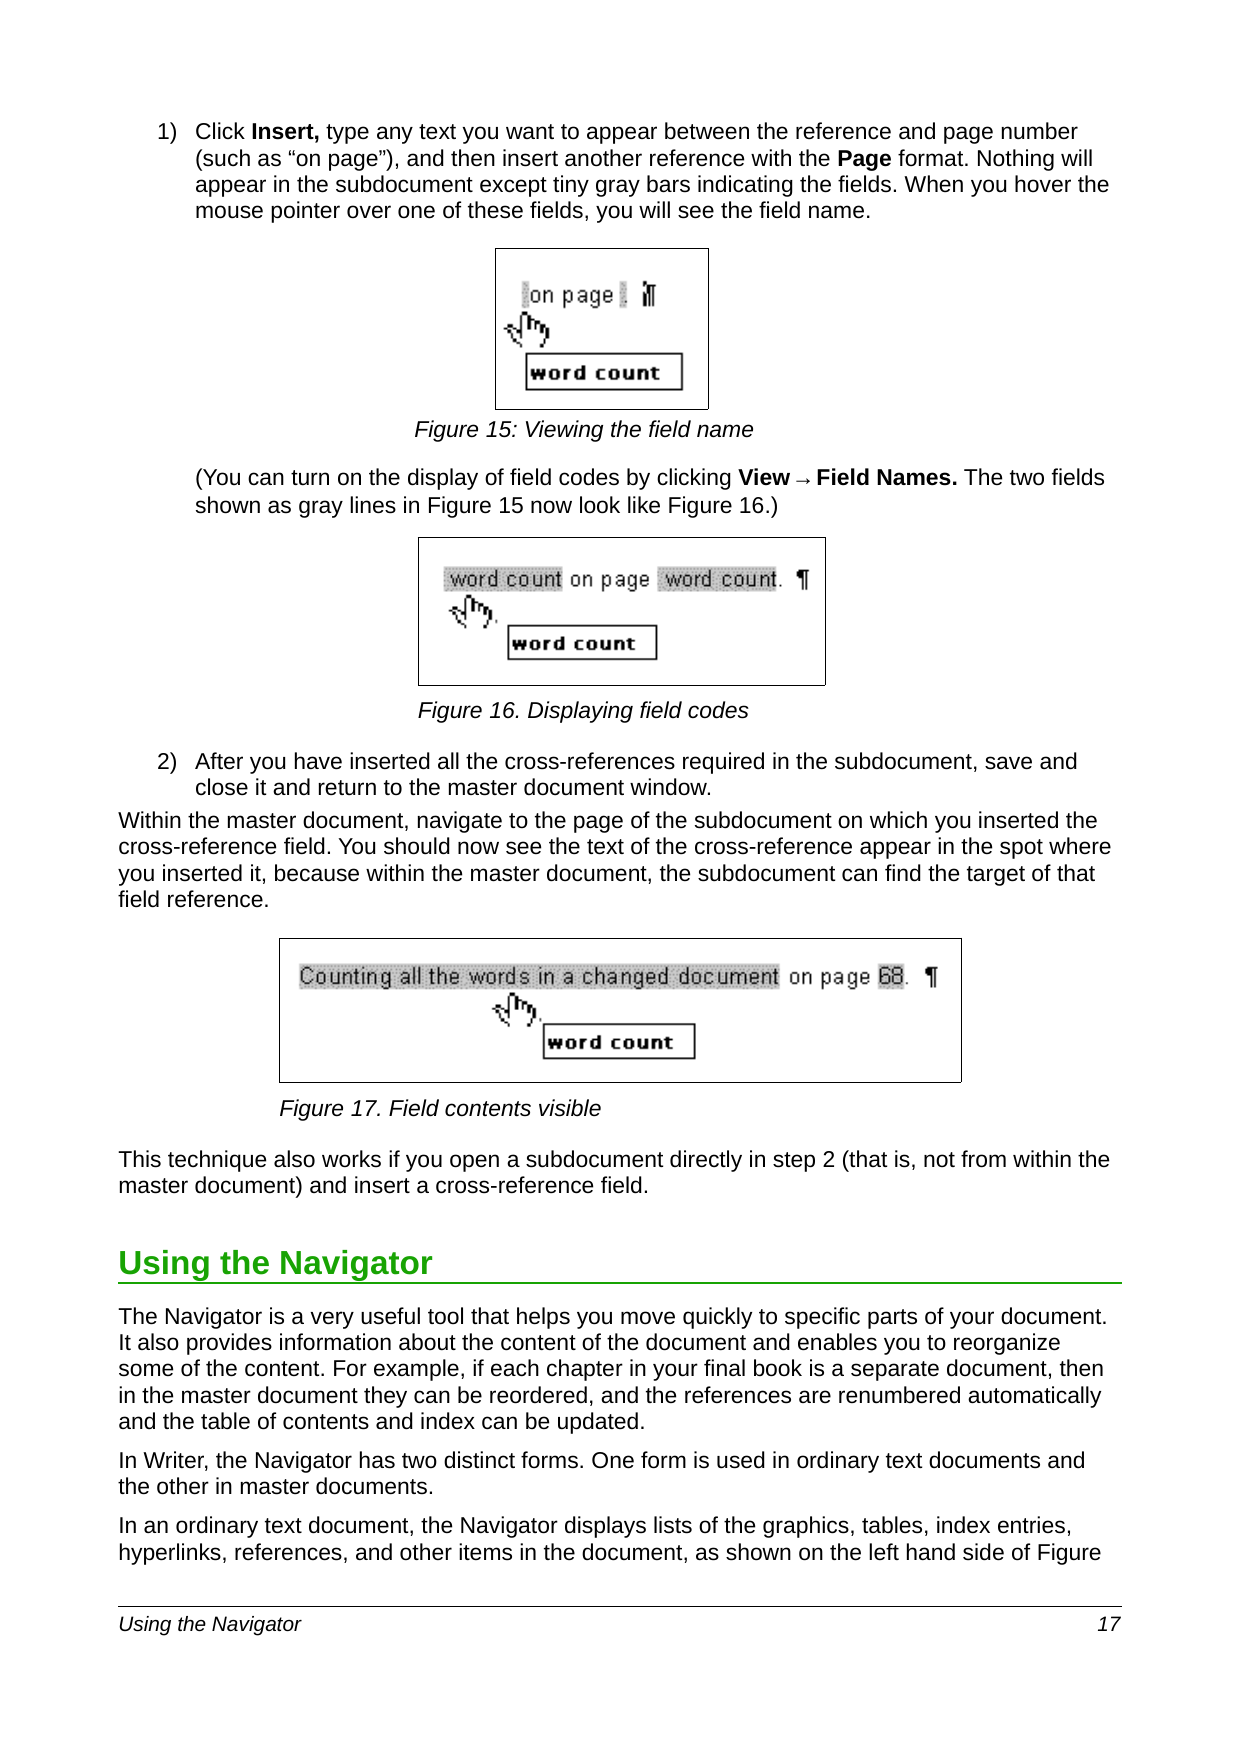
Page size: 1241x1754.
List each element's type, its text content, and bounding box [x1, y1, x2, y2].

text The Navigator is a very useful tool that helps you move quickly to specific parts of your document. It also provides information about the content of the document and enables you to reorganize some of the content. For example, if each chapter in your final book is a separate document, then in the master document they can be reordered, and the references are renumbered automatically and the table of contents and index can be updated. [118, 1303, 1122, 1434]
picture [497, 251, 705, 407]
text Figure 16. Displaying field codes [418, 697, 823, 724]
text Figure 17. Field contents visible [279, 1095, 961, 1121]
list After you have inserted all the cross-references required in the subdocument, save and close it and return to the master document window. [177, 748, 1122, 801]
picture [282, 940, 958, 1080]
text Figure 15: Viewing the field name [414, 416, 788, 442]
list (You can turn on the display of field codes by clicking View → Field Names. The two fields shown as gray lines in Figure 15 now look like Figure 16.) [195, 464, 1122, 518]
subtitle Using the Navigator [118, 1243, 1122, 1282]
text In an ordinary text document, the Navigator displays lists of the graphics, tables, index entries, hyperlinks, references, and other items in the document, as shown on the left hand side of Figure [118, 1512, 1122, 1565]
list Click Insert, type any text you want to appear between the reference and page number (such as “on page”), and then insert another reference with the Page format. Nothing will appear in the subdocument except tiny gray bars indicating the fields. When you hover the mouse pointer over one of these fields, you will see the field name. [177, 118, 1122, 223]
text This technique also works if you open a subdocument directly in step 2 (that is, not from within the master document) and insert a cross-reference field. [118, 1146, 1122, 1199]
picture [420, 540, 823, 682]
text Within the master document, navigate to the page of the subdocument on which you inserted the cross-reference field. You should now see the text of the cross-reference appear in the spot where you inserted it, because within the master document, the subdocument can find the target of that field reference. [118, 807, 1122, 912]
text In Writer, the Navigator has two distinct forms. One form is used in ordinary text documents and the other in master documents. [118, 1447, 1122, 1499]
